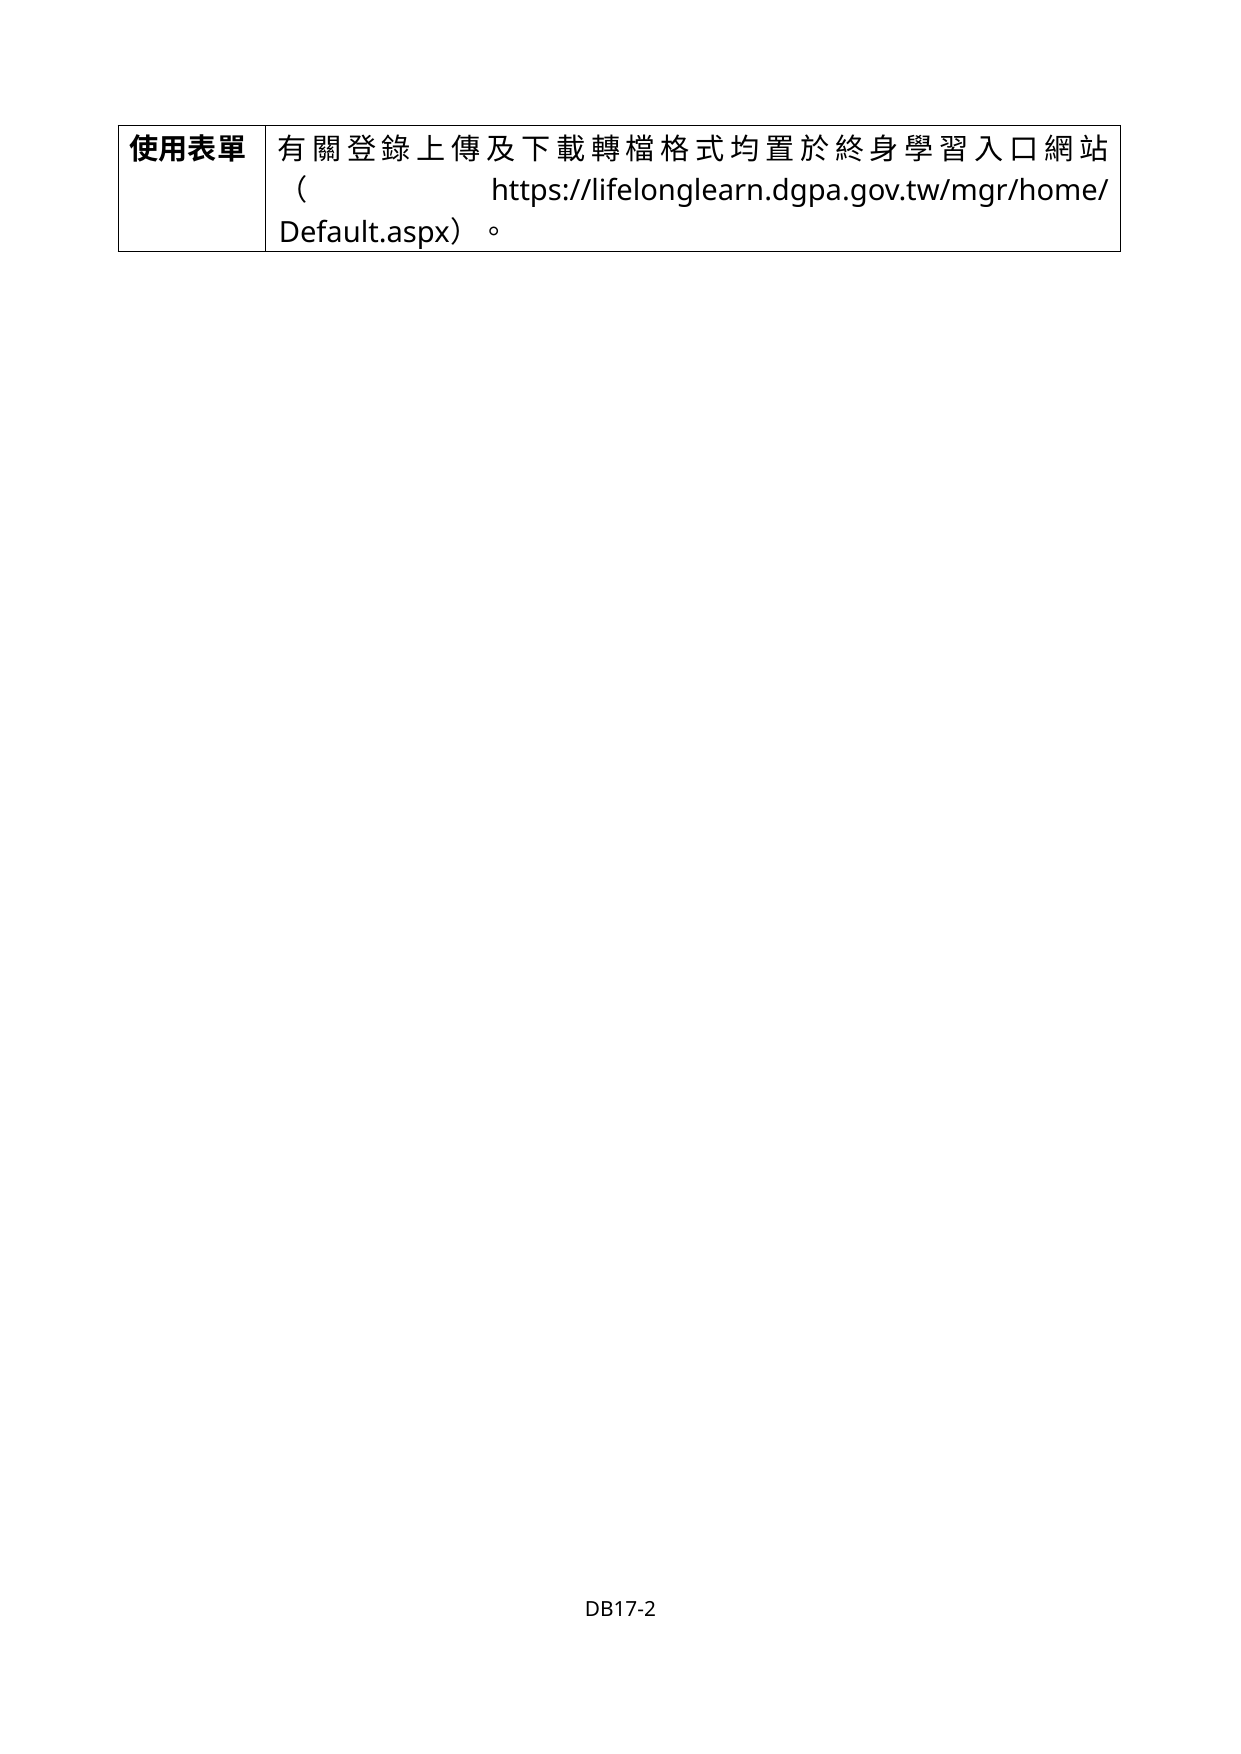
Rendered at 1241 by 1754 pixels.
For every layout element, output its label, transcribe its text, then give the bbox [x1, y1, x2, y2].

table_cell 使用表單 [119, 126, 265, 251]
table_cell 有關登錄上傳及下載轉檔格式均置於終身學習入口網站（https://lifelonglearn.dgpa.gov.tw/mgr/home/Default.aspx）。 [266, 126, 1120, 251]
